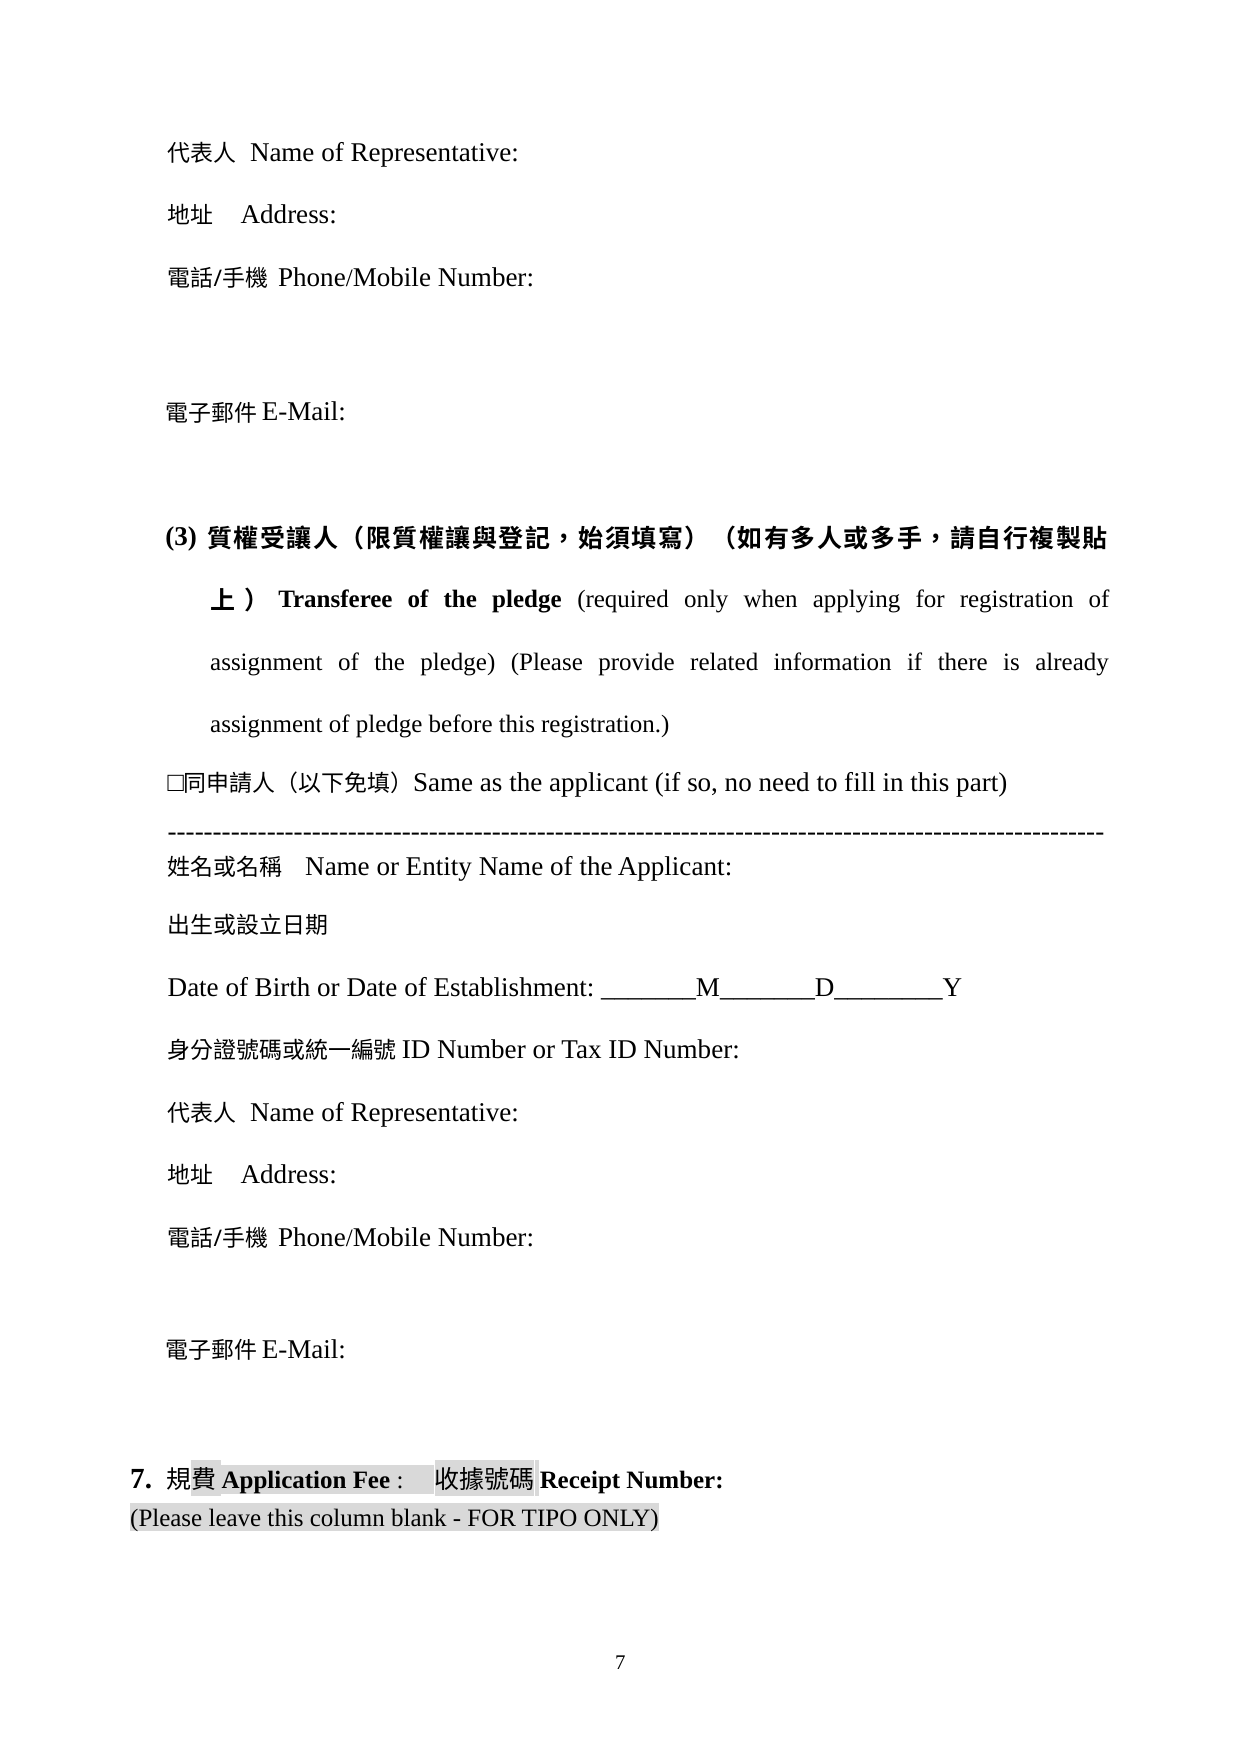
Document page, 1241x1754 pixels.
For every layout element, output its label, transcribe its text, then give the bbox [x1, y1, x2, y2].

text 地址 Address: [167, 1142, 1110, 1194]
text -------------------------------------------------------------------------------------------------------- [167, 824, 1110, 845]
text 電話/手機 Phone/Mobile Number: [167, 1204, 1110, 1256]
text 出生或設立日期 [167, 892, 1110, 944]
text 身分證號碼或統一編號 ID Number or Tax ID Number: [167, 1017, 1110, 1069]
text 電子郵件E-Mail: [142, 1307, 1110, 1369]
text 電話/手機 Phone/Mobile Number: [167, 244, 1110, 297]
text 地址 Address: [167, 182, 1110, 234]
text 姓名或名稱 Name or Entity Name of the Applicant: [167, 850, 1110, 881]
text 代表人 Name of Representative: [167, 1079, 1110, 1131]
text Date of Birth or Date of Establishment: _______M_______D________Y [167, 954, 1110, 1006]
text 電子郵件E-Mail: [142, 369, 1110, 432]
text (3) 質權受讓人（限質權讓與登記，始須填寫）（如有多人或多手，請自行複製貼上）Transferee of the pledge (required only when applying for registration of assignment of the pledge) (Please provide related information if there is already assignment of pledge before this registration.) [157, 494, 1110, 744]
text 代表人 Name of Representative: [167, 119, 1110, 172]
text □同申請人（以下免填）Same as the applicant (if so, no need to fill in this part) [167, 750, 1110, 802]
text 7. 規費Application Fee : 收據號碼Receipt Number: (Please leave this column blank - FOR TIPO ONLY) [130, 1458, 1105, 1533]
